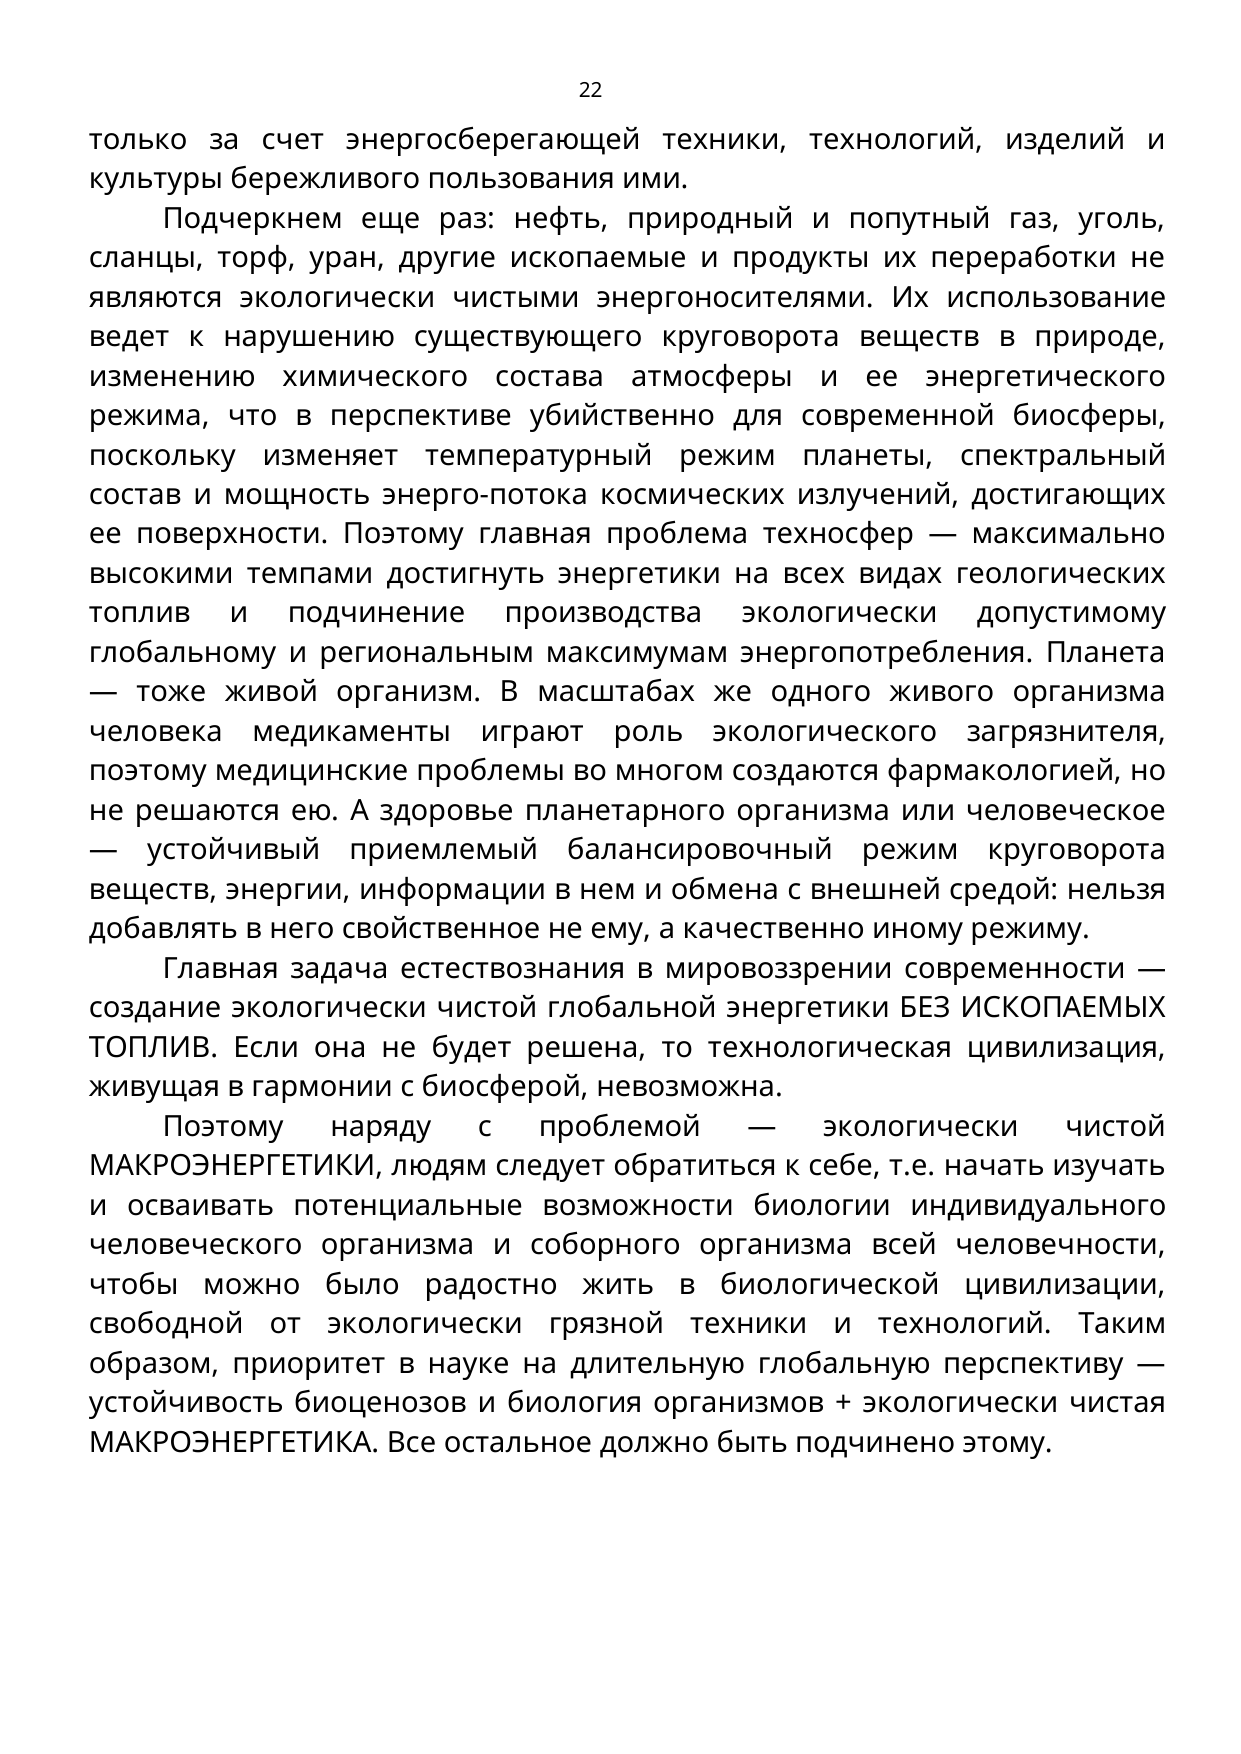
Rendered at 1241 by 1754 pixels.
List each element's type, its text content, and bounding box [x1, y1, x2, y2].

text Поэтому наряду с проблемой — экологически чистой МАКРОЭНЕРГЕТИКИ, людям следует обратиться к себе, т.е. начать изучать и осваивать потенциальные возможности биологии индивидуального человеческого организма и соборного организма всей человечности, чтобы можно было радостно жить в биологической цивилизации, свободной от экологически грязной техники и технологий. Таким образом, приоритет в науке на длительную глобальную перспективу — устойчивость биоценозов и биология организмов + экологически чистая МАКРОЭНЕРГЕТИКА. Все остальное должно быть подчинено этому. [89, 1105, 1166, 1460]
text только за счет энергосберегающей техники, технологий, изделий и культуры бережливого пользования ими. [89, 118, 1166, 197]
text Главная задача естествознания в мировоззрении современности — создание экологически чистой глобальной энергетики БЕЗ ИСКОПАЕМЫХ ТОПЛИВ. Если она не будет решена, то технологическая цивилизация, живущая в гармонии с биосферой, невозможна. [89, 947, 1166, 1105]
text Подчеркнем еще раз: нефть, природный и попутный газ, уголь, сланцы, торф, уран, другие ископаемые и продукты их переработки не являются экологически чистыми энергоносителями. Их использование ведет к нарушению существующего круговорота веществ в природе, изменению химического состава атмосферы и ее энергетического режима, что в перспективе убийственно для современной биосферы, поскольку изменяет температурный режим планеты, спектральный состав и мощность энерго-потока космических излучений, достигающих ее поверхности. Поэтому главная проблема техносфер — максимально высокими темпами достигнуть энергетики на всех видах геологических топлив и подчинение производства экологически допустимому глобальному и региональным максимумам энергопотребления. Планета — тоже живой организм. В масштабах же одного живого организма человека медикаменты играют роль экологического загрязнителя, поэтому медицинские проблемы во многом создаются фармакологией, но не решаются ею. А здоровье планетарного организма или человеческое — устойчивый приемлемый балансировочный режим круговорота веществ, энергии, информации в нем и обмена с внешней средой: нельзя добавлять в него свойственное не ему, а качественно иному режиму. [89, 197, 1166, 947]
